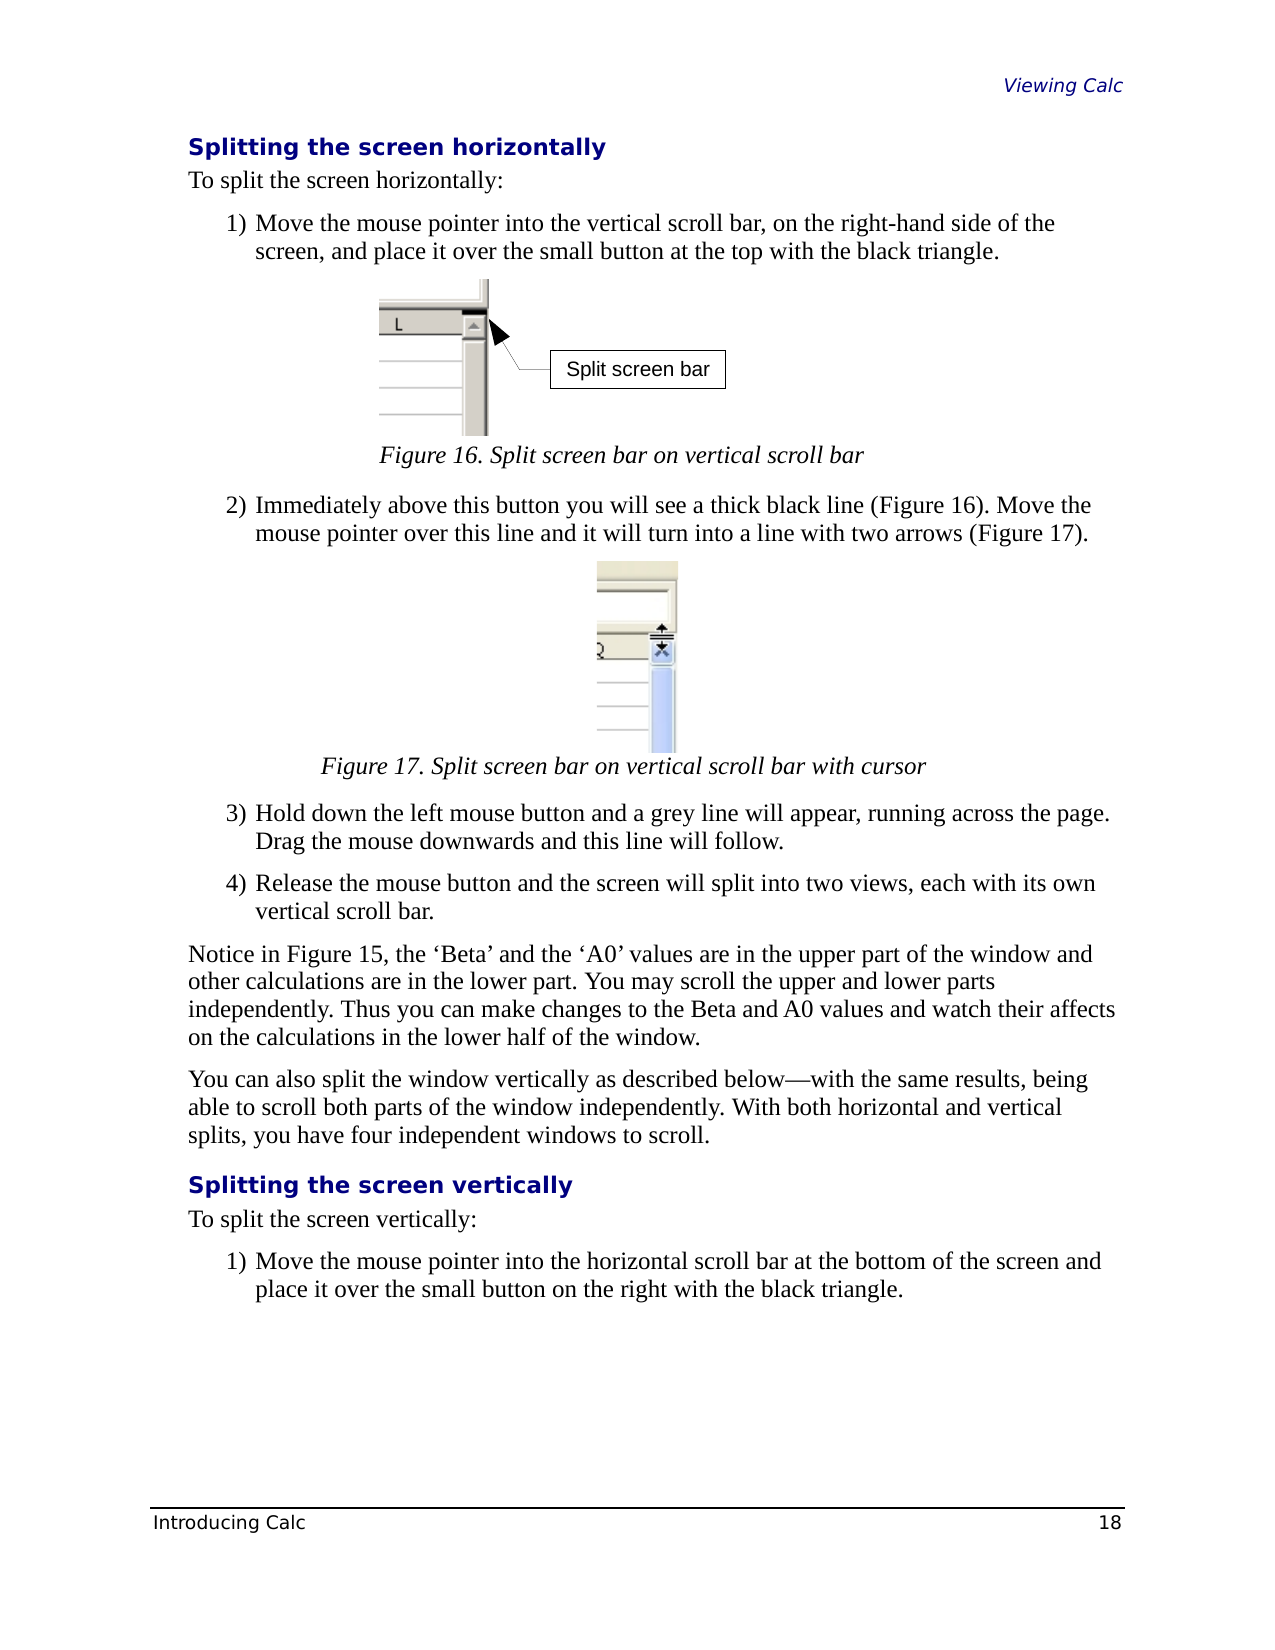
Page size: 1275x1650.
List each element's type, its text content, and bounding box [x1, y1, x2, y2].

list Move the mouse pointer into the horizontal scroll bar at the bottom of the screen and place it over the small button on the right with the black triangle. [226, 1247, 1125, 1303]
text To split the screen vertically: [188, 1205, 1125, 1233]
text Notice in Figure 15, the ‘Beta’ and the ‘A0’ values are in the upper part of the window and other calculations are in the lower part. You may scroll the upper and lower parts independently. Thus you can make changes to the Beta and A0 values and watch their affects on the calculations in the lower half of the window. [188, 940, 1125, 1051]
text Figure 16. Split screen bar on vertical scroll bar [379, 442, 896, 469]
list Hold down the left mouse button and a grey line will appear, running across the page. Drag the mouse downwards and this line will follow. [226, 799, 1125, 855]
list Immediately above this button you will see a thick black line (Figure 16). Move the mouse pointer over this line and it will turn into a line with two arrows (Figure 17). [226, 491, 1125, 547]
picture [596, 561, 679, 753]
text To split the screen horizontally: [188, 167, 1125, 194]
picture [379, 279, 489, 436]
subtitle Splitting the screen horizontally [188, 134, 1125, 161]
list Release the mouse button and the screen will split into two views, each with its own vertical scroll bar. [226, 869, 1125, 925]
list Move the mouse pointer into the vertical scroll bar, on the right-hand side of the screen, and place it over the small button at the top with the black triangle. [226, 209, 1125, 264]
text Figure 17. Split screen bar on vertical scroll bar with cursor [321, 752, 954, 780]
text You can also split the window vertically as described below—with the same results, being able to scroll both parts of the window independently. With both horizontal and vertical splits, you have four independent windows to scroll. [188, 1065, 1125, 1148]
subtitle Splitting the screen vertically [188, 1172, 1125, 1199]
